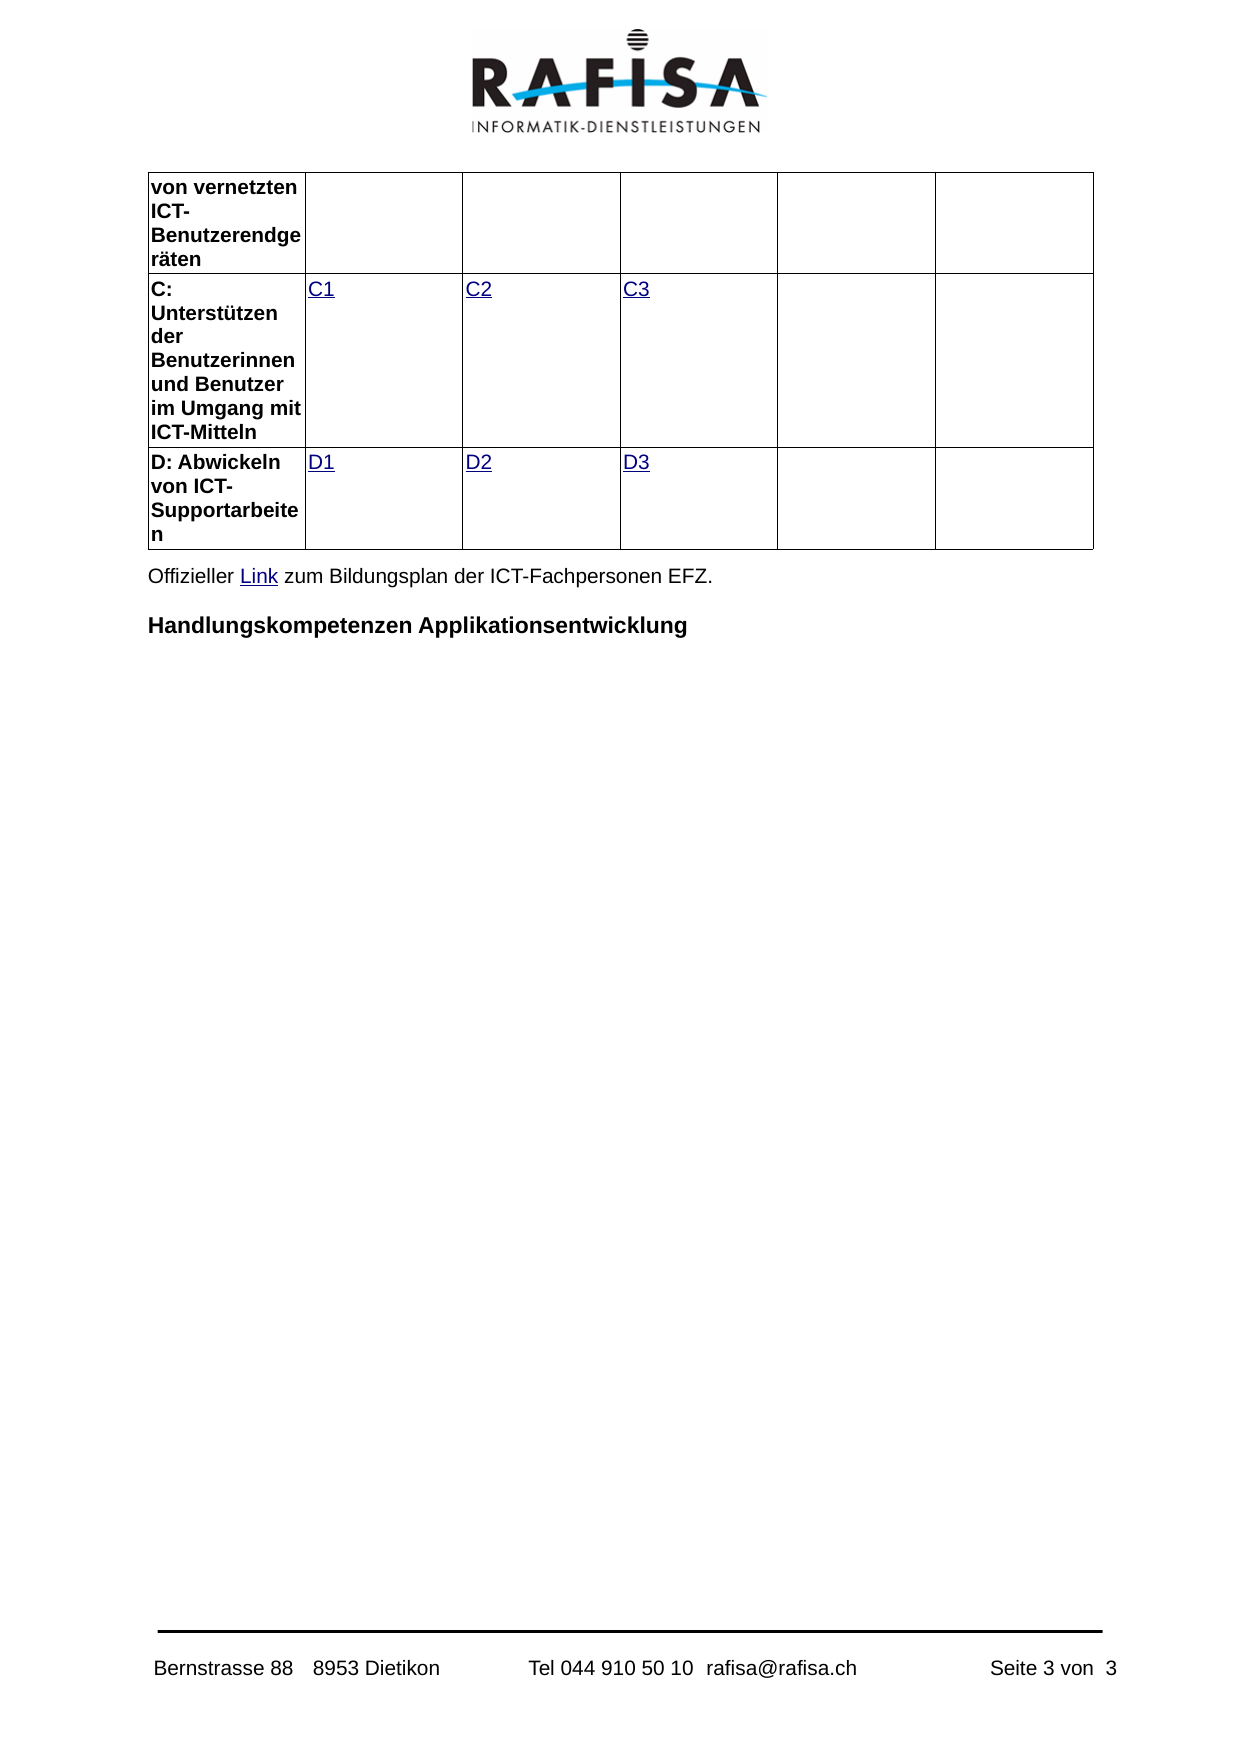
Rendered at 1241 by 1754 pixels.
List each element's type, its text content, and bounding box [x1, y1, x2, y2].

table_cell [306, 173, 462, 273]
table_cell [621, 173, 777, 273]
picture [472, 29, 768, 133]
table_cell C3 [621, 274, 777, 447]
table_cell D3 [621, 448, 777, 549]
table_cell [936, 173, 1093, 273]
table_cell [463, 173, 620, 273]
table_cell [936, 274, 1093, 447]
table_cell C2 [463, 274, 620, 447]
table_cell [778, 448, 935, 549]
text Offizieller Link zum Bildungsplan der ICT-Fachpersonen EFZ. [148, 564, 1093, 588]
table_cell [936, 448, 1093, 549]
table_cell D: Abwickeln von ICT-Supportarbeiten [149, 448, 305, 549]
table_cell von vernetzten ICT-Benutzerendgeräten [149, 173, 305, 273]
table_cell C: Unterstützen der Benutzerinnen und Benutzer im Umgang mit ICT-Mitteln [149, 274, 305, 447]
table_cell C1 [306, 274, 462, 447]
table_cell [778, 173, 935, 273]
table_cell D2 [463, 448, 620, 549]
table_cell [778, 274, 935, 447]
table_cell D1 [306, 448, 462, 549]
subtitle Handlungskompetenzen Applikationsentwicklung [148, 612, 1093, 638]
